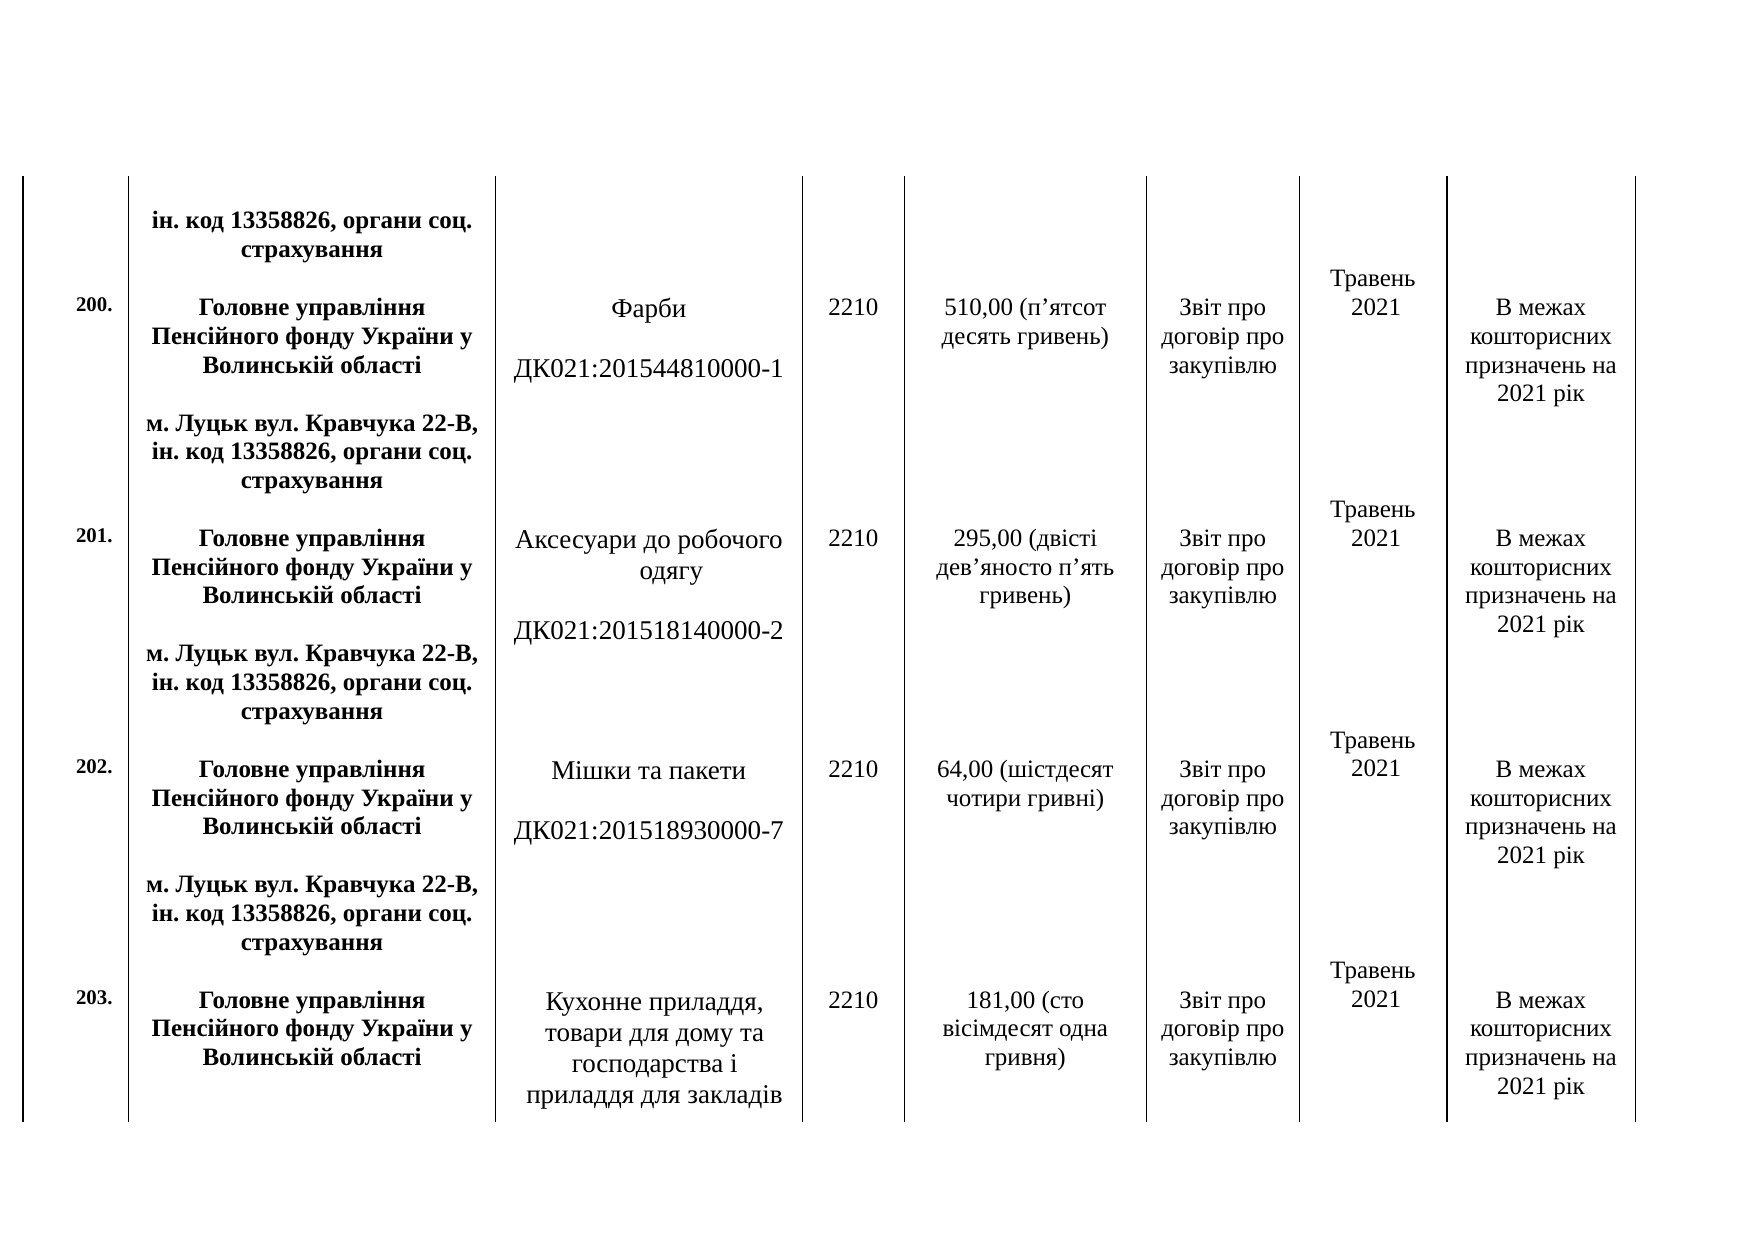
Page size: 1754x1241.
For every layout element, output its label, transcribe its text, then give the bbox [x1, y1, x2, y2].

table_cell Звіт про договір про закупівлю [1147, 494, 1299, 725]
table_cell Головне управління Пенсійного фонду України у Волинській області [129, 956, 495, 1122]
table_cell Травень 2021 [1300, 263, 1446, 494]
table_cell В межах кошторисних призначень на 2021 рік [1448, 263, 1635, 494]
table_cell Головне управління Пенсійного фонду України у Волинській області м. Луцьк вул. Кравчука 22-В, ін. код 13358826, органи соц. страхування [129, 725, 495, 956]
table_cell Звіт про договір про закупівлю [1147, 725, 1299, 956]
table_cell [803, 176, 904, 263]
table_cell 2210 [803, 494, 904, 725]
table_cell [905, 176, 1146, 263]
table_cell ін. код 13358826, органи соц. страхування [129, 176, 495, 263]
table_cell Звіт про договір про закупівлю [1147, 956, 1299, 1122]
table_cell [24, 494, 128, 725]
table_cell 64,00 (шістдесят чотири гривні) [905, 725, 1146, 956]
table_cell [24, 176, 128, 263]
table_cell Головне управління Пенсійного фонду України у Волинській області м. Луцьк вул. Кравчука 22-В, ін. код 13358826, органи соц. страхування [129, 263, 495, 494]
table_cell Головне управління Пенсійного фонду України у Волинській області м. Луцьк вул. Кравчука 22-В, ін. код 13358826, органи соц. страхування [129, 494, 495, 725]
table_cell [24, 263, 128, 494]
table_cell В межах кошторисних призначень на 2021 рік [1448, 956, 1635, 1122]
table_cell [24, 956, 128, 1122]
table_cell В межах кошторисних призначень на 2021 рік [1448, 725, 1635, 956]
table_cell Травень 2021 [1300, 725, 1446, 956]
table_cell [496, 176, 802, 263]
table_cell Аксесуари до робочого одягу ДК021:201518140000-2 [496, 494, 802, 725]
table_cell Травень 2021 [1300, 956, 1446, 1122]
table_cell Кухонне приладдя, товари для дому та господарства і приладдя для закладів [496, 956, 802, 1122]
table_cell [24, 725, 128, 956]
table_cell [1300, 176, 1446, 263]
table_cell 2210 [803, 263, 904, 494]
table_cell Звіт про договір про закупівлю [1147, 263, 1299, 494]
table_cell Травень 2021 [1300, 494, 1446, 725]
table_cell В межах кошторисних призначень на 2021 рік [1448, 494, 1635, 725]
table_cell Фарби ДК021:201544810000-1 [496, 263, 802, 494]
table_cell Мішки та пакети ДК021:201518930000-7 [496, 725, 802, 956]
table_cell [1448, 176, 1635, 263]
table_cell 295,00 (двісті дев’яносто п’ять гривень) [905, 494, 1146, 725]
table_cell [1147, 176, 1299, 263]
table_cell 2210 [803, 956, 904, 1122]
table_cell 181,00 (сто вісімдесят одна гривня) [905, 956, 1146, 1122]
table_cell 2210 [803, 725, 904, 956]
table_cell 510,00 (п’ятсот десять гривень) [905, 263, 1146, 494]
